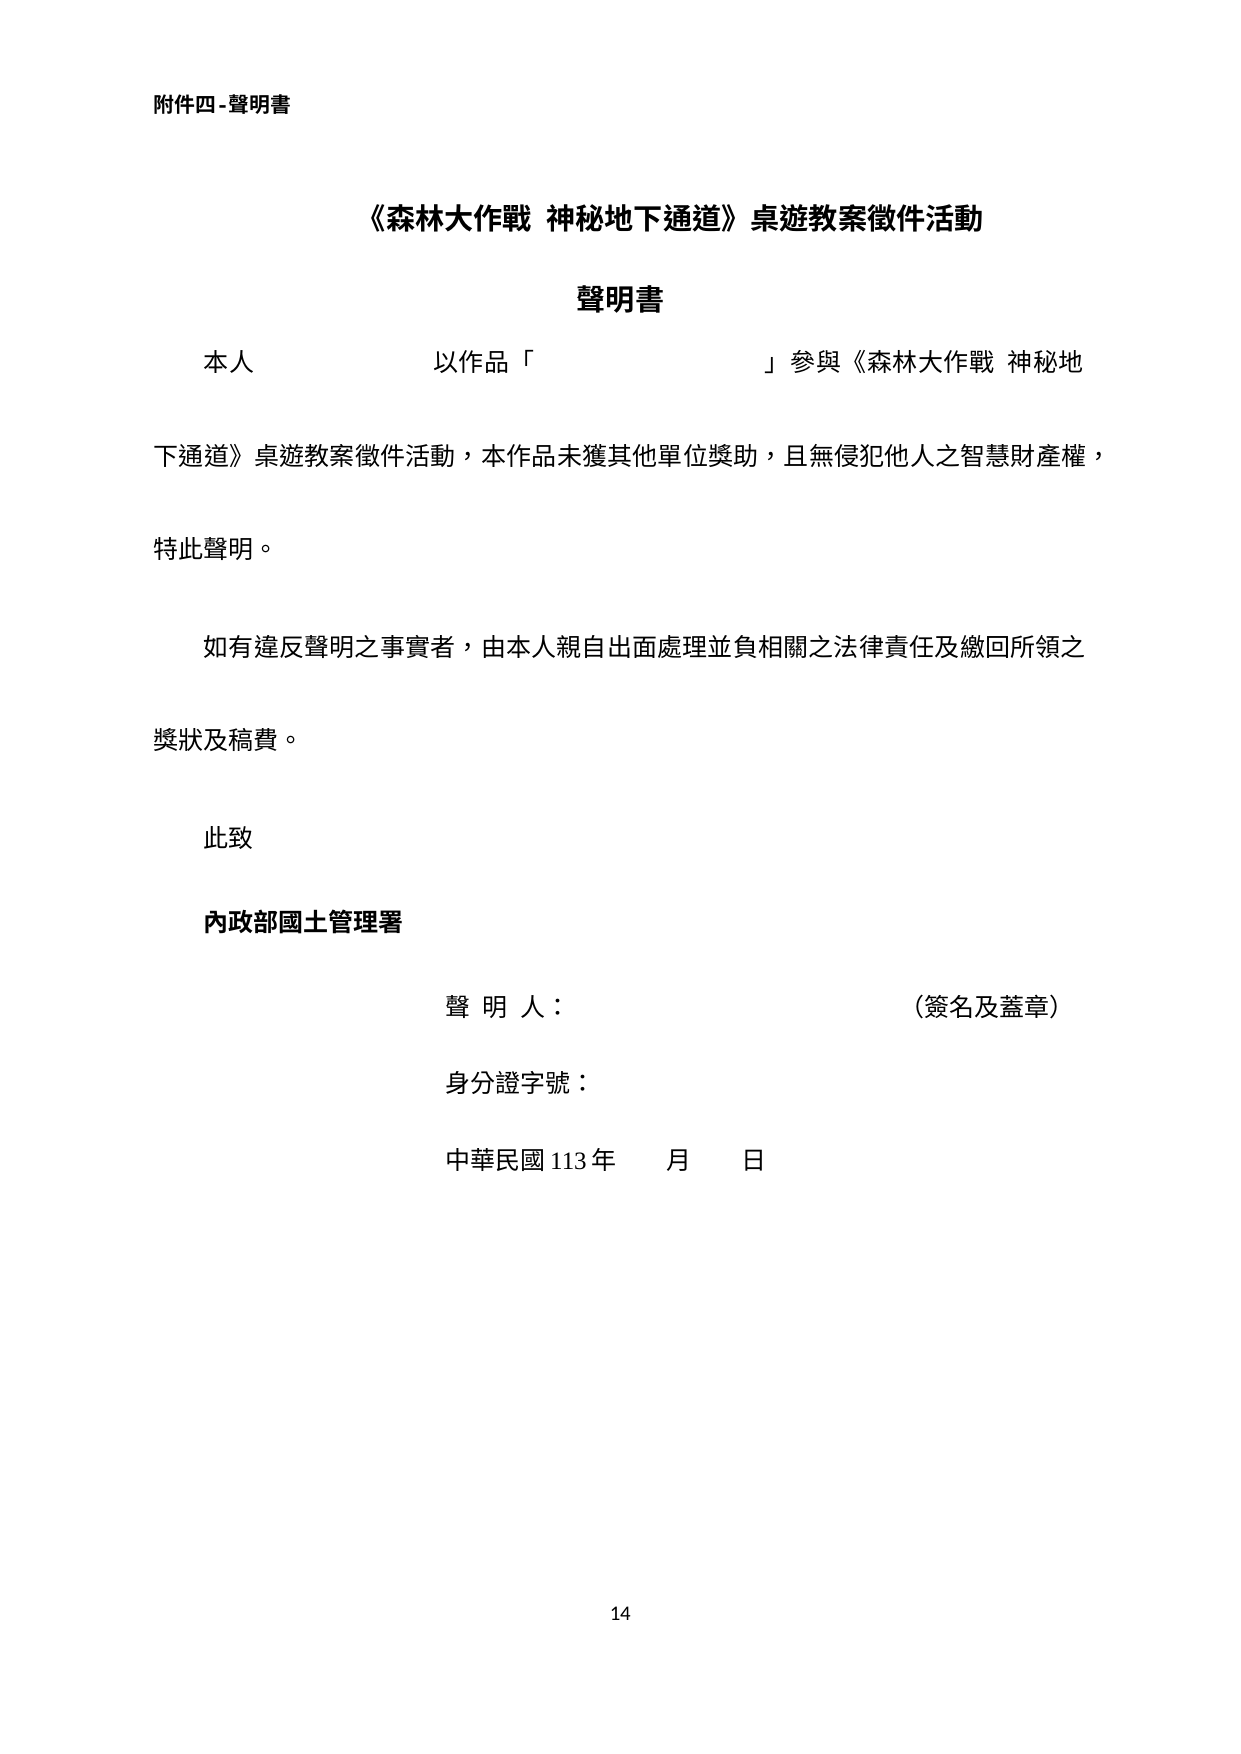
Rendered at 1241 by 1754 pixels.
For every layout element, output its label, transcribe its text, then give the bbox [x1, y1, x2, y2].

table_cell 身分證字號： [434, 1040, 619, 1117]
text 如有違反聲明之事實者，由本人親自出面處理並負相關之法律責任及繳回所領之獎狀及稿費。 [153, 603, 1087, 760]
text 此致 [153, 794, 1087, 857]
text 內政部國土管理署 [153, 879, 1087, 942]
text 本人 以作品「 」參與《森林大作戰 神秘地下通道》桌遊教案徵件活動，本作品未獲其他單位獎助，且無侵犯他人之智慧財產權，特此聲明。 [153, 319, 1087, 569]
table_cell 中華民國113年 月 日 [434, 1117, 1086, 1194]
text 《森林大作戰 神秘地下通道》桌遊教案徵件活動 [153, 175, 1087, 237]
text 聲明書 [153, 256, 1087, 319]
table_cell [620, 1040, 1086, 1117]
table_header 聲 明 人： [434, 964, 619, 1040]
table_header （簽名及蓋章） [620, 964, 1086, 1040]
